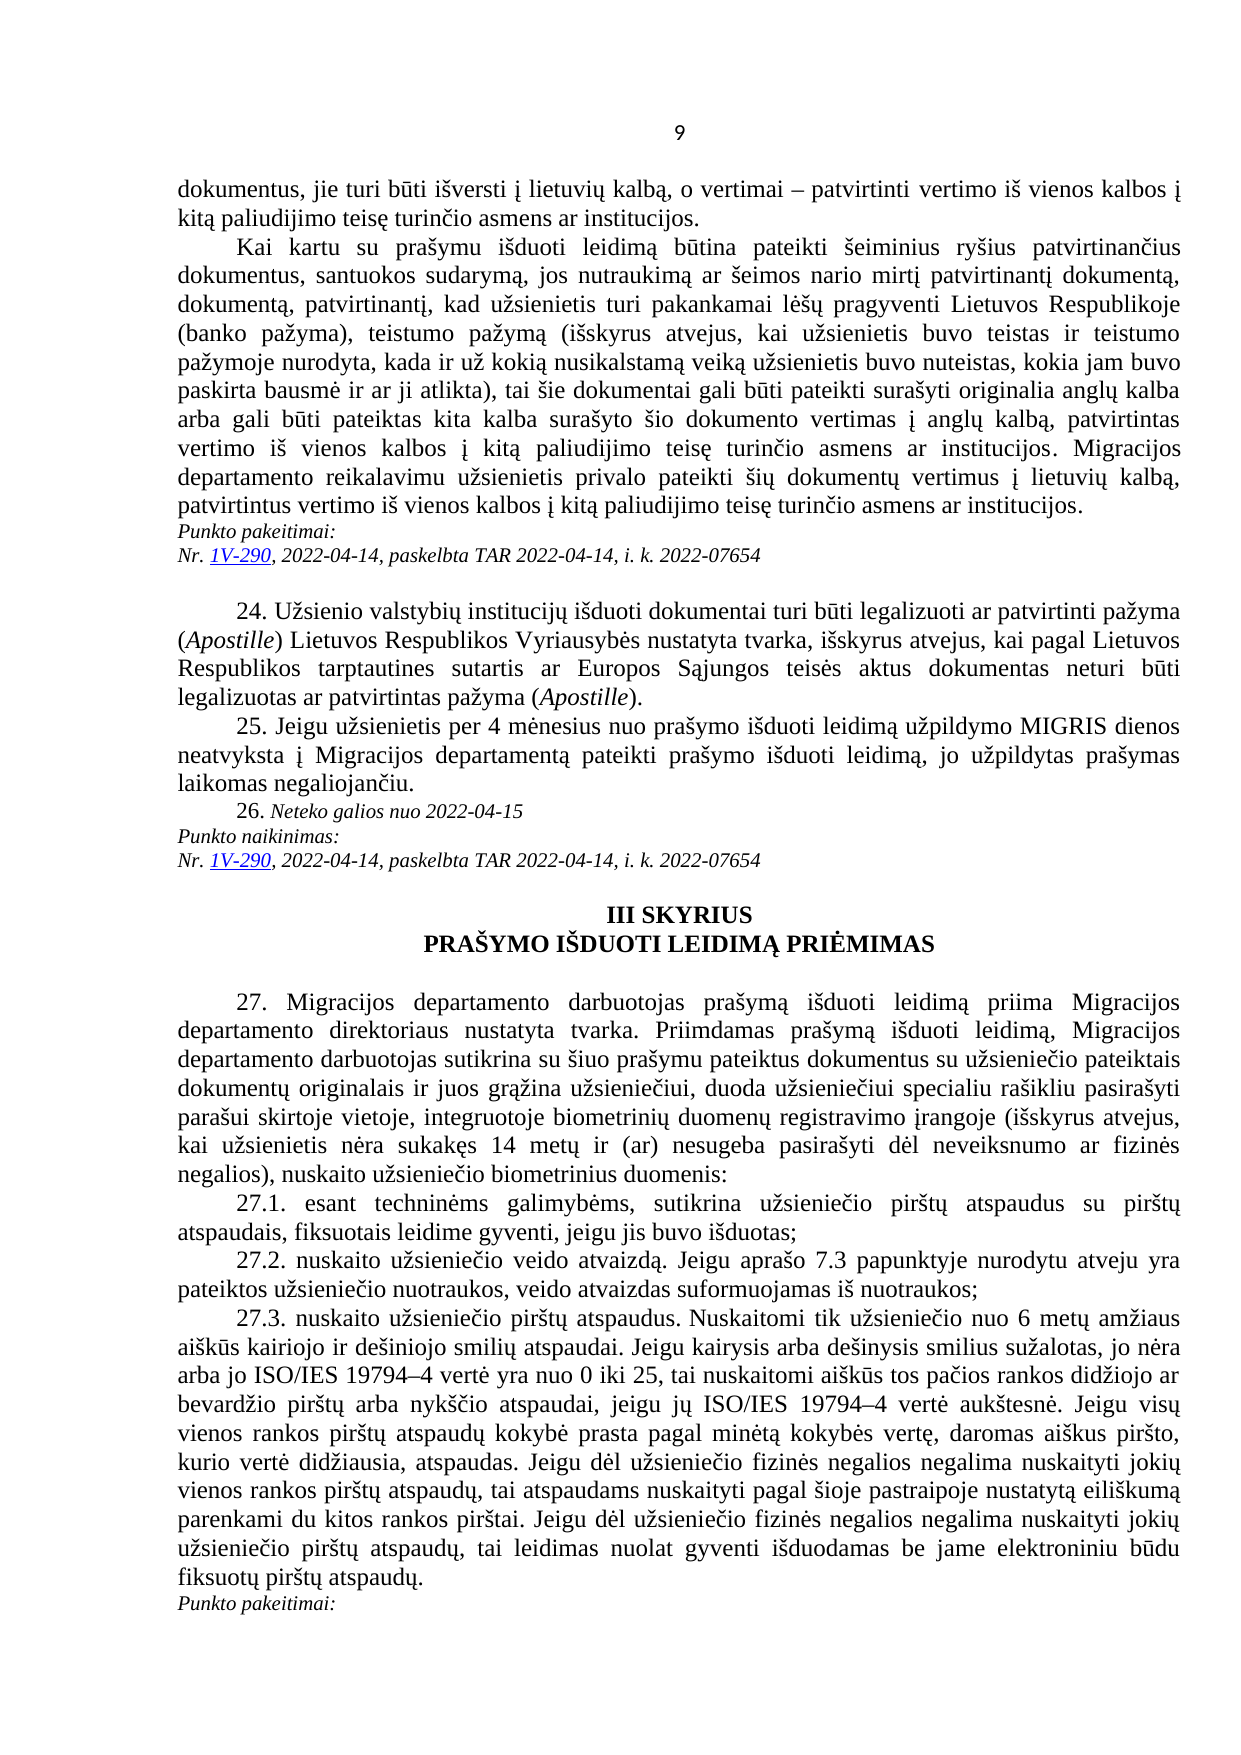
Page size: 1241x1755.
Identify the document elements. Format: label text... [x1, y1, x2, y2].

text Punkto pakeitimai: [177, 1591, 1181, 1614]
text Nr. 1V-290, 2022-04-14, paskelbta TAR 2022-04-14, i. k. 2022-07654 [177, 543, 1181, 567]
text Punkto pakeitimai: [177, 519, 1181, 543]
text 27.2. nuskaito užsieniečio veido atvaizdą. Jeigu aprašo 7.3 papunktyje nurodytu atveju yra pateiktos užsieniečio nuotraukos, veido atvaizdas suformuojamas iš nuotraukos; [177, 1246, 1181, 1303]
text dokumentus, jie turi būti išversti į lietuvių kalbą, o vertimai – patvirtinti vertimo iš vienos kalbos į kitą paliudijimo teisę turinčio asmens ar institucijos. [177, 174, 1181, 232]
text 27. Migracijos departamento darbuotojas prašymą išduoti leidimą priima Migracijos departamento direktoriaus nustatyta tvarka. Priimdamas prašymą išduoti leidimą, Migracijos departamento darbuotojas sutikrina su šiuo prašymu pateiktus dokumentus su užsieniečio pateiktais dokumentų originalais ir juos grąžina užsieniečiui, duoda užsieniečiui specialiu rašikliu pasirašyti parašui skirtoje vietoje, integruotoje biometrinių duomenų registravimo įrangoje (išskyrus atvejus, kai užsienietis nėra sukakęs 14 metų ir (ar) nesugeba pasirašyti dėl neveiksnumo ar fizinės negalios), nuskaito užsieniečio biometrinius duomenis: [177, 987, 1181, 1188]
text 27.3. nuskaito užsieniečio pirštų atspaudus. Nuskaitomi tik užsieniečio nuo 6 metų amžiaus aiškūs kairiojo ir dešiniojo smilių atspaudai. Jeigu kairysis arba dešinysis smilius sužalotas, jo nėra arba jo ISO/IES 19794–4 vertė yra nuo 0 iki 25, tai nuskaitomi aiškūs tos pačios rankos didžiojo ar bevardžio pirštų arba nykščio atspaudai, jeigu jų ISO/IES 19794–4 vertė aukštesnė. Jeigu visų vienos rankos pirštų atspaudų kokybė prasta pagal minėtą kokybės vertę, daromas aiškus piršto, kurio vertė didžiausia, atspaudas. Jeigu dėl užsieniečio fizinės negalios negalima nuskaityti jokių vienos rankos pirštų atspaudų, tai atspaudams nuskaityti pagal šioje pastraipoje nustatytą eiliškumą parenkami du kitos rankos pirštai. Jeigu dėl užsieniečio fizinės negalios negalima nuskaityti jokių užsieniečio pirštų atspaudų, tai leidimas nuolat gyventi išduodamas be jame elektroniniu būdu fiksuotų pirštų atspaudų. [177, 1303, 1181, 1591]
text 26. Neteko galios nuo 2022-04-15 [177, 797, 1181, 824]
text Nr. 1V-290, 2022-04-14, paskelbta TAR 2022-04-14, i. k. 2022-07654 [177, 848, 1181, 872]
text 25. Jeigu užsienietis per 4 mėnesius nuo prašymo išduoti leidimą užpildymo MIGRIS dienos neatvyksta į Migracijos departamentą pateikti prašymo išduoti leidimą, jo užpildytas prašymas laikomas negaliojančiu. [177, 711, 1181, 797]
text III Skyrius [177, 901, 1181, 929]
text PRAŠYMO IŠDUOTI LEIDIMĄ PRIĖMIMAS [177, 929, 1181, 958]
text Kai kartu su prašymu išduoti leidimą būtina pateikti šeiminius ryšius patvirtinančius dokumentus, santuokos sudarymą, jos nutraukimą ar šeimos nario mirtį patvirtinantį dokumentą, dokumentą, patvirtinantį, kad užsienietis turi pakankamai lėšų pragyventi Lietuvos Respublikoje (banko pažyma), teistumo pažymą (išskyrus atvejus, kai užsienietis buvo teistas ir teistumo pažymoje nurodyta, kada ir už kokią nusikalstamą veiką užsienietis buvo nuteistas, kokia jam buvo paskirta bausmė ir ar ji atlikta), tai šie dokumentai gali būti pateikti surašyti originalia anglų kalba arba gali būti pateiktas kita kalba surašyto šio dokumento vertimas į anglų kalbą, patvirtintas vertimo iš vienos kalbos į kitą paliudijimo teisę turinčio asmens ar institucijos. Migracijos departamento reikalavimu užsienietis privalo pateikti šių dokumentų vertimus į lietuvių kalbą, patvirtintus vertimo iš vienos kalbos į kitą paliudijimo teisę turinčio asmens ar institucijos. [177, 232, 1181, 519]
text Punkto naikinimas: [177, 824, 1181, 848]
text 27.1. esant techninėms galimybėms, sutikrina užsieniečio pirštų atspaudus su pirštų atspaudais, fiksuotais leidime gyventi, jeigu jis buvo išduotas; [177, 1188, 1181, 1246]
text 24. Užsienio valstybių institucijų išduoti dokumentai turi būti legalizuoti ar patvirtinti pažyma (Apostille) Lietuvos Respublikos Vyriausybės nustatyta tvarka, išskyrus atvejus, kai pagal Lietuvos Respublikos tarptautines sutartis ar Europos Sąjungos teisės aktus dokumentas neturi būti legalizuotas ar patvirtintas pažyma (Apostille). [177, 596, 1181, 711]
